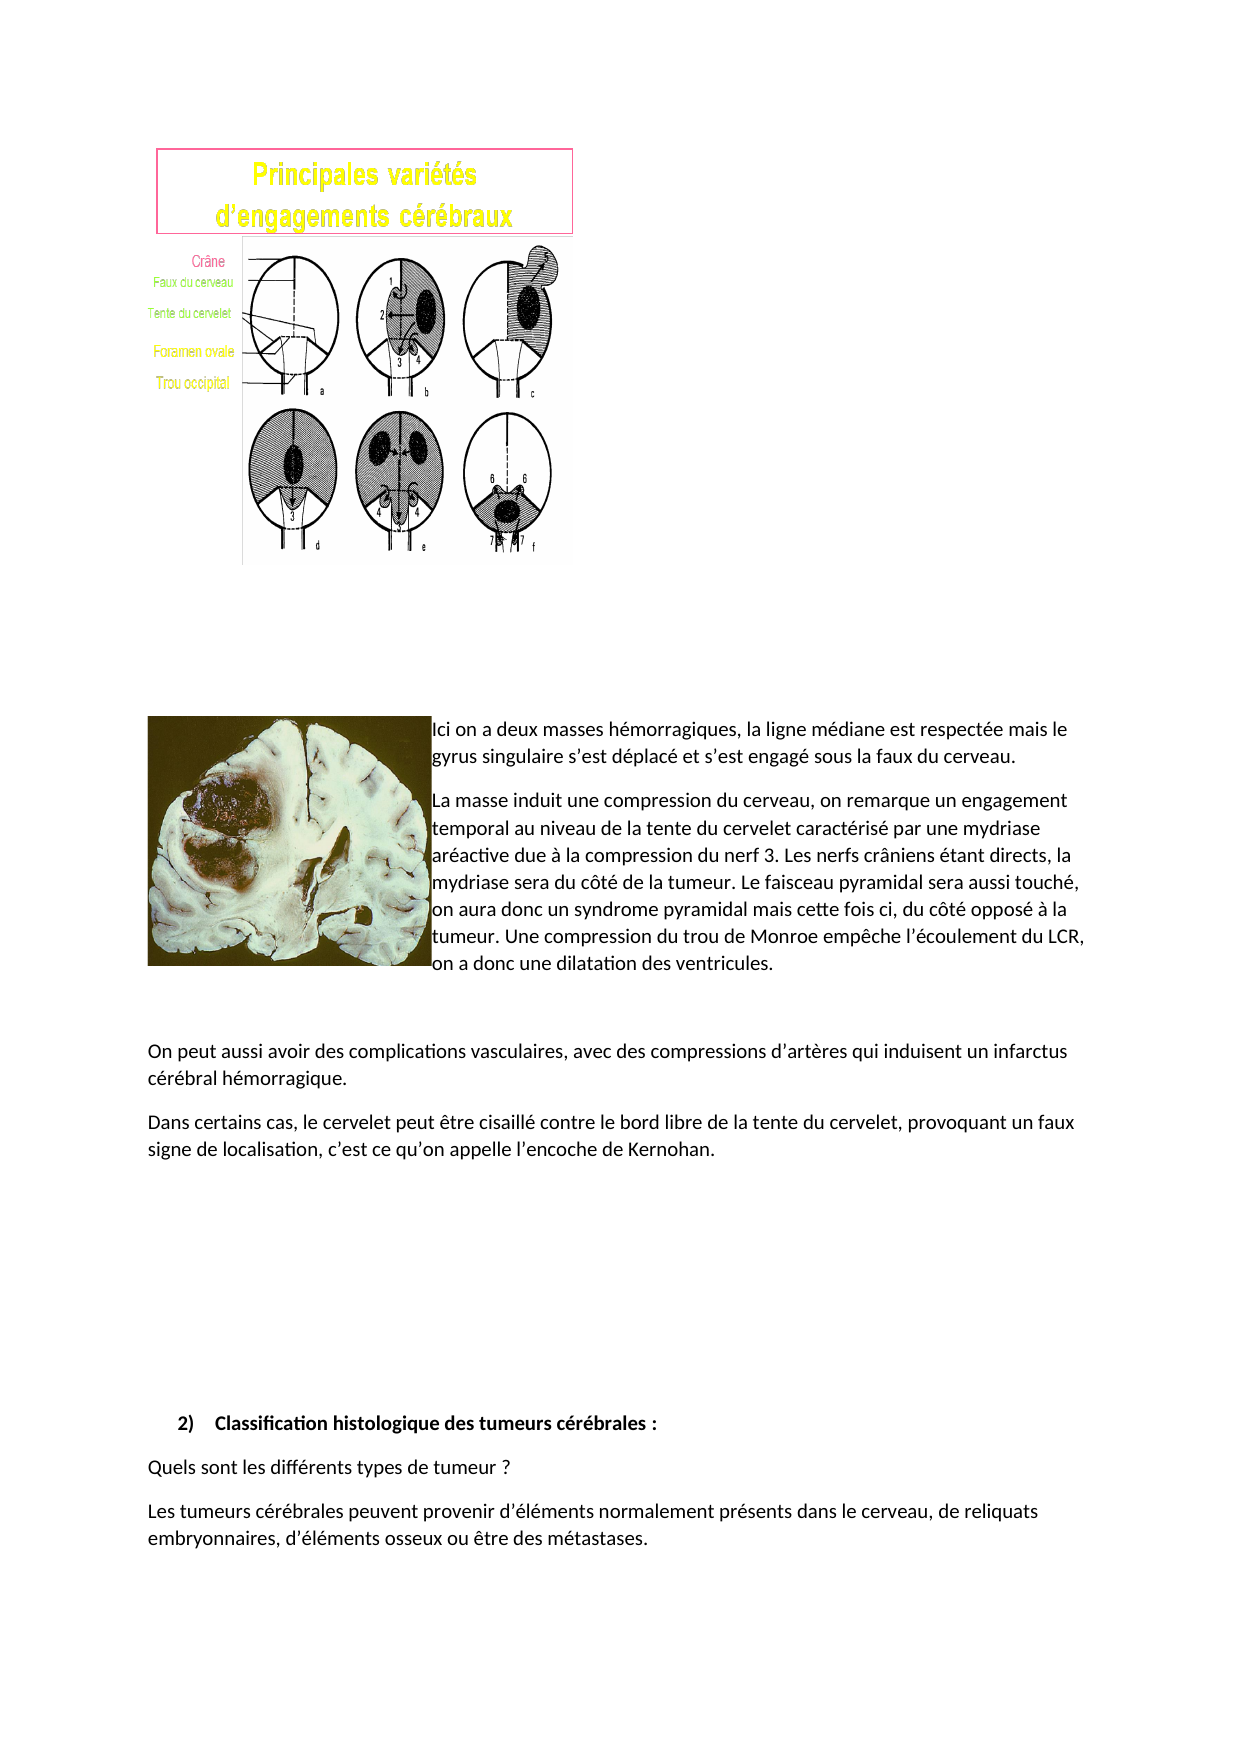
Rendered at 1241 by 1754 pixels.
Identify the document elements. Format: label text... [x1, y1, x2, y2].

text La masse induit une compression du cerveau, on remarque un engagement temporal au niveau de la tente du cervelet caractérisé par une mydriase aréactive due à la compression du nerf 3. Les nerfs crâniens étant directs, la mydriase sera du côté de la tumeur. Le faisceau pyramidal sera aussi touché, on aura donc un syndrome pyramidal mais cette fois ci, du côté opposé à la tumeur. Une compression du trou de Monroe empêche l’écoulement du LCR, on a donc une dilatation des ventricules. [148, 787, 1093, 976]
list Classification histologique des tumeurs cérébrales : [177, 1410, 1093, 1436]
text Les tumeurs cérébrales peuvent provenir d’éléments normalement présents dans le cerveau, de reliquats embryonnaires, d’éléments osseux ou être des métastases. [148, 1498, 1093, 1551]
text Dans certains cas, le cervelet peut être cisaillé contre le bord libre de la tente du cervelet, provoquant un faux signe de localisation, c’est ce qu’on appelle l’encoche de Kernohan. [148, 1109, 1093, 1162]
text Ici on a deux masses hémorragiques, la ligne médiane est respectée mais le gyrus singulaire s’est déplacé et s’est engagé sous la faux du cerveau. [432, 716, 1093, 769]
text On peut aussi avoir des complications vasculaires, avec des compressions d’artères qui induisent un infarctus cérébral hémorragique. [148, 1038, 1093, 1091]
text Quels sont les différents types de tumeur ? [148, 1454, 1093, 1479]
